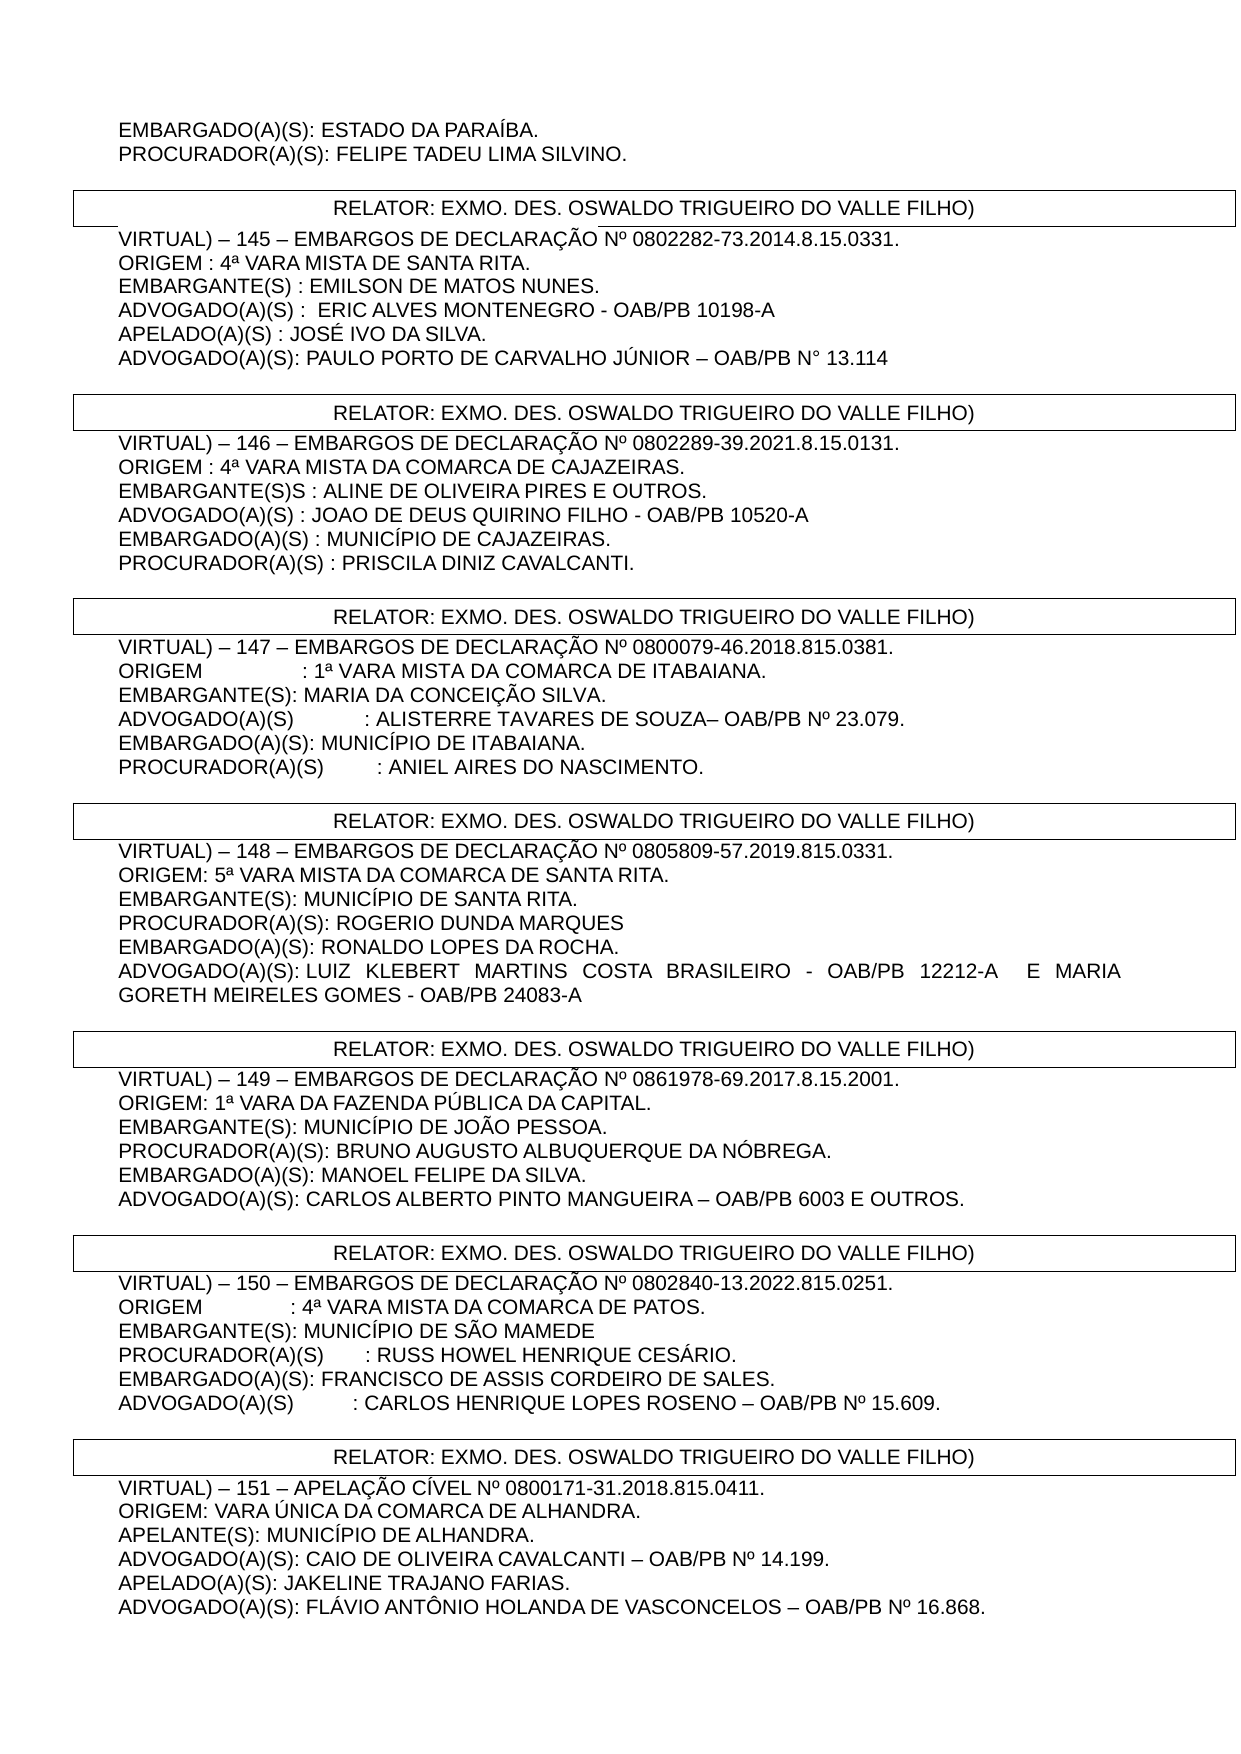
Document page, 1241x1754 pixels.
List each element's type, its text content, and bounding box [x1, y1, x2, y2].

text PROCURADOR(A)(S): BRUNO AUGUSTO ALBUQUERQUE DA NÓBREGA. [118, 1139, 1122, 1163]
text PROCURADOR(A)(S) : ANIEL AIRES DO NASCIMENTO. [118, 754, 1122, 778]
text EMBARGANTE(S)S : ALINE DE OLIVEIRA PIRES E OUTROS. [118, 478, 1122, 502]
text ORIGEM : 4ª VARA MISTA DA COMARCA DE PATOS. [118, 1295, 1122, 1319]
table_header RELATOR: EXMO. DES. OSWALDO TRIGUEIRO DO VALLE FILHO) [74, 1440, 1235, 1475]
text VIRTUAL) – 151 – APELAÇÃO CÍVEL Nº 0800171-31.2018.815.0411. [118, 1476, 1122, 1499]
text EMBARGADO(A)(S): MANOEL FELIPE DA SILVA. [118, 1163, 1122, 1187]
text VIRTUAL) – 146 – EMBARGOS DE DECLARAÇÃO Nº 0802289-39.2021.8.15.0131. [118, 431, 1122, 454]
text VIRTUAL) – 149 – EMBARGOS DE DECLARAÇÃO Nº 0861978-69.2017.8.15.2001. [118, 1068, 1122, 1091]
text ADVOGADO(A)(S): PAULO PORTO DE CARVALHO JÚNIOR – OAB/PB N° 13.114 [118, 346, 1122, 370]
table_header RELATOR: EXMO. DES. OSWALDO TRIGUEIRO DO VALLE FILHO) [74, 395, 1235, 430]
text EMBARGADO(A)(S): MUNICÍPIO DE ITABAIANA. [118, 731, 1122, 754]
text EMBARGANTE(S): MUNICÍPIO DE SÃO MAMEDE [118, 1319, 1122, 1343]
text APELADO(A)(S): JAKELINE TRAJANO FARIAS. [118, 1571, 1122, 1595]
text ADVOGADO(A)(S): CARLOS ALBERTO PINTO MANGUEIRA – OAB/PB 6003 E OUTROS. [118, 1187, 1122, 1211]
text PROCURADOR(A)(S): ROGERIO DUNDA MARQUES [118, 911, 1122, 935]
text EMBARGADO(A)(S): FRANCISCO DE ASSIS CORDEIRO DE SALES. [118, 1367, 1122, 1391]
text APELANTE(S): MUNICÍPIO DE ALHANDRA. [118, 1523, 1122, 1547]
text PROCURADOR(A)(S): FELIPE TADEU LIMA SILVINO. [118, 142, 1122, 166]
text ORIGEM : 4ª VARA MISTA DE SANTA RITA. [118, 250, 1122, 274]
text PROCURADOR(A)(S) : RUSS HOWEL HENRIQUE CESÁRIO. [118, 1343, 1122, 1367]
text EMBARGANTE(S): MUNICÍPIO DE JOÃO PESSOA. [118, 1115, 1122, 1139]
text ORIGEM: 1ª VARA DA FAZENDA PÚBLICA DA CAPITAL. [118, 1091, 1122, 1115]
text EMBARGANTE(S): MARIA DA CONCEIÇÃO SILVA. [118, 683, 1122, 707]
table_header RELATOR: EXMO. DES. OSWALDO TRIGUEIRO DO VALLE FILHO) [74, 191, 1235, 226]
text ADVOGADO(A)(S) : ERIC ALVES MONTENEGRO - OAB/PB 10198-A [118, 298, 1122, 322]
text ADVOGADO(A)(S): CAIO DE OLIVEIRA CAVALCANTI – OAB/PB Nº 14.199. [118, 1547, 1122, 1571]
text EMBARGANTE(S): MUNICÍPIO DE SANTA RITA. [118, 887, 1122, 911]
text EMBARGADO(A)(S): RONALDO LOPES DA ROCHA. [118, 935, 1122, 959]
text EMBARGADO(A)(S) : MUNICÍPIO DE CAJAZEIRAS. [118, 526, 1122, 550]
text VIRTUAL) – 150 – EMBARGOS DE DECLARAÇÃO Nº 0802840-13.2022.815.0251. [118, 1272, 1122, 1295]
table_header RELATOR: EXMO. DES. OSWALDO TRIGUEIRO DO VALLE FILHO) [74, 804, 1235, 838]
text PROCURADOR(A)(S) : PRISCILA DINIZ CAVALCANTI. [118, 550, 1122, 574]
text VIRTUAL) – 145 – EMBARGOS DE DECLARAÇÃO Nº 0802282-73.2014.8.15.0331. [118, 227, 1122, 250]
text ADVOGADO(A)(S) : CARLOS HENRIQUE LOPES ROSENO – OAB/PB Nº 15.609. [118, 1391, 1122, 1415]
table_header RELATOR: EXMO. DES. OSWALDO TRIGUEIRO DO VALLE FILHO) [74, 1032, 1235, 1067]
text ADVOGADO(A)(S) : JOAO DE DEUS QUIRINO FILHO - OAB/PB 10520-A [118, 502, 1122, 526]
text ORIGEM: 5ª VARA MISTA DA COMARCA DE SANTA RITA. [118, 863, 1122, 887]
text ADVOGADO(A)(S) : ALISTERRE TAVARES DE SOUZA– OAB/PB Nº 23.079. [118, 707, 1122, 731]
text EMBARGANTE(S) : EMILSON DE MATOS NUNES. [118, 274, 1122, 298]
text ORIGEM : 4ª VARA MISTA DA COMARCA DE CAJAZEIRAS. [118, 454, 1122, 478]
text ADVOGADO(A)(S): FLÁVIO ANTÔNIO HOLANDA DE VASCONCELOS – OAB/PB Nº 16.868. [118, 1595, 1122, 1619]
text VIRTUAL) – 148 – EMBARGOS DE DECLARAÇÃO Nº 0805809-57.2019.815.0331. [118, 840, 1122, 863]
text APELADO(A)(S) : JOSÉ IVO DA SILVA. [118, 322, 1122, 346]
table_header RELATOR: EXMO. DES. OSWALDO TRIGUEIRO DO VALLE FILHO) [74, 599, 1235, 634]
text VIRTUAL) – 147 – EMBARGOS DE DECLARAÇÃO Nº 0800079-46.2018.815.0381. [118, 635, 1122, 659]
text ADVOGADO(A)(S): LUIZ KLEBERT MARTINS COSTA BRASILEIRO - OAB/PB 12212-A E MARIA GORETH MEIRELES GOMES - OAB/PB 24083-A [118, 959, 1122, 1007]
text EMBARGADO(A)(S): ESTADO DA PARAÍBA. [118, 118, 1122, 142]
text ORIGEM: VARA ÚNICA DA COMARCA DE ALHANDRA. [118, 1499, 1122, 1523]
table_header RELATOR: EXMO. DES. OSWALDO TRIGUEIRO DO VALLE FILHO) [74, 1236, 1235, 1271]
text ORIGEM : 1ª VARA MISTA DA COMARCA DE ITABAIANA. [118, 659, 1122, 683]
